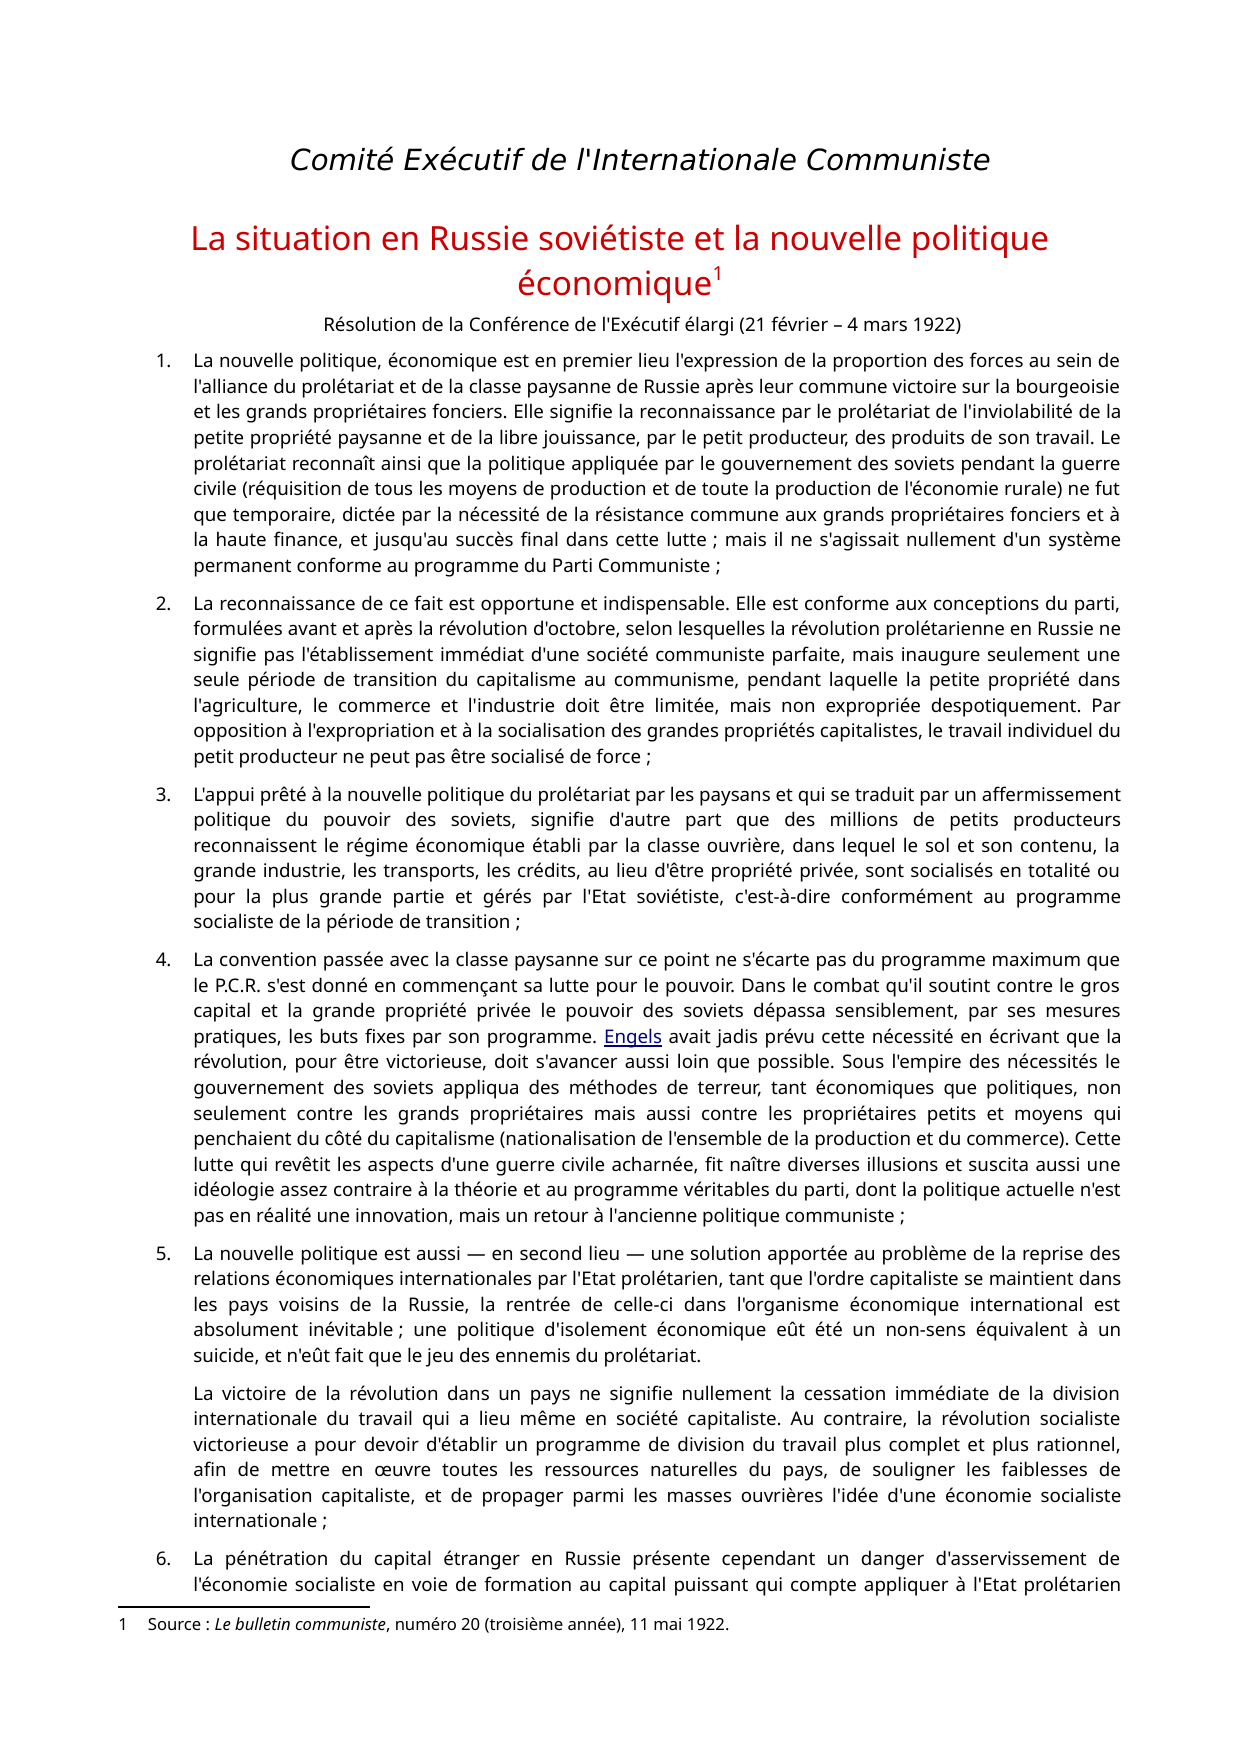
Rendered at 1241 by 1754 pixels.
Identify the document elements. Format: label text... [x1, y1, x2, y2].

text Source : Le bulletin communiste, numéro 20 (troisième année), 11 mai 1922. [118, 1613, 1122, 1636]
subtitle La situation en Russie soviétiste et la nouvelle politique économique [118, 214, 1122, 305]
list La convention passée avec la classe paysanne sur ce point ne s'écarte pas du programme maximum que le P.C.R. s'est donné en commençant sa lutte pour le pouvoir. Dans le combat qu'il soutint contre le gros capital et la grande propriété privée le pouvoir des soviets dépassa sensiblement, par ses mesures pratiques, les buts fixes par son programme. Engels avait jadis prévu cette nécessité en écrivant que la révolution, pour être victorieuse, doit s'avancer aussi loin que possible. Sous l'empire des nécessités le gouvernement des soviets appliqua des méthodes de terreur, tant économiques que politiques, non seulement contre les grands propriétaires mais aussi contre les propriétaires petits et moyens qui penchaient du côté du capitalisme (nationalisation de l'ensemble de la production et du commerce). Cette lutte qui revêtit les aspects d'une guerre civile acharnée, fit naître diverses illusions et suscita aussi une idéologie assez contraire à la théorie et au programme véritables du parti, dont la politique actuelle n'est pas en réalité une innovation, mais un retour à l'ancienne politique communiste ; [156, 947, 1122, 1227]
list La nouvelle politique, économique est en premier lieu l'expression de la proportion des forces au sein de l'alliance du prolétariat et de la classe paysanne de Russie après leur commune victoire sur la bourgeoisie et les grands propriétaires fonciers. Elle signifie la reconnaissance par le prolétariat de l'inviolabilité de la petite propriété paysanne et de la libre jouissance, par le petit producteur, des produits de son travail. Le prolétariat reconnaît ainsi que la politique appliquée par le gouvernement des soviets pendant la guerre civile (réquisition de tous les moyens de production et de toute la production de l'économie rurale) ne fut que temporaire, dictée par la nécessité de la résistance commune aux grands propriétaires fonciers et à la haute finance, et jusqu'au succès final dans cette lutte ; mais il ne s'agissait nullement d'un système permanent conforme au programme du Parti Communiste ; [156, 348, 1122, 577]
list La victoire de la révolution dans un pays ne signifie nullement la cessation immédiate de la division internationale du travail qui a lieu même en société capitaliste. Au contraire, la révolution socialiste victorieuse a pour devoir d'établir un programme de division du travail plus complet et plus rationnel, afin de mettre en œuvre toutes les ressources naturelles du pays, de souligner les faiblesses de l'organisation capitaliste, et de propager parmi les masses ouvrières l'idée d'une économie socialiste internationale ; [156, 1380, 1122, 1533]
list La pénétration du capital étranger en Russie présente cependant un danger d'asservissement de l'économie socialiste en voie de formation au capital puissant qui compte appliquer à l'Etat prolétarien [156, 1546, 1122, 1597]
list La reconnaissance de ce fait est opportune et indispensable. Elle est conforme aux conceptions du parti, formulées avant et après la révolution d'octobre, selon lesquelles la révolution prolétarienne en Russie ne signifie pas l'établissement immédiat d'une société communiste parfaite, mais inaugure seulement une seule période de transition du capitalisme au communisme, pendant laquelle la petite propriété dans l'agriculture, le commerce et l'industrie doit être limitée, mais non expropriée despotiquement. Par opposition à l'expropriation et à la socialisation des grandes propriétés capitalistes, le travail individuel du petit producteur ne peut pas être socialisé de force ; [156, 590, 1122, 769]
list La nouvelle politique est aussi — en second lieu — une solution apportée au problème de la reprise des relations économiques internationales par l'Etat prolétarien, tant que l'ordre capitaliste se maintient dans les pays voisins de la Russie, la rentrée de celle-ci dans l'organisme économique international est absolument inévitable ; une politique d'isolement économique eût été un non-sens équivalent à un suicide, et n'eût fait que le jeu des ennemis du prolétariat. [156, 1240, 1122, 1368]
text Résolution de la Conférence de l'Exécutif élargi (21 février – 4 mars 1922) [118, 312, 1122, 337]
subtitle Comité Exécutif de l'Internationale Communiste [118, 143, 1122, 177]
list L'appui prêté à la nouvelle politique du prolétariat par les paysans et qui se traduit par un affermissement politique du pouvoir des soviets, signifie d'autre part que des millions de petits producteurs reconnaissent le régime économique établi par la classe ouvrière, dans lequel le sol et son contenu, la grande industrie, les transports, les crédits, au lieu d'être propriété privée, sont socialisés en totalité ou pour la plus grande partie et gérés par l'Etat soviétiste, c'est-à-dire conformément au programme socialiste de la période de transition ; [156, 781, 1122, 934]
